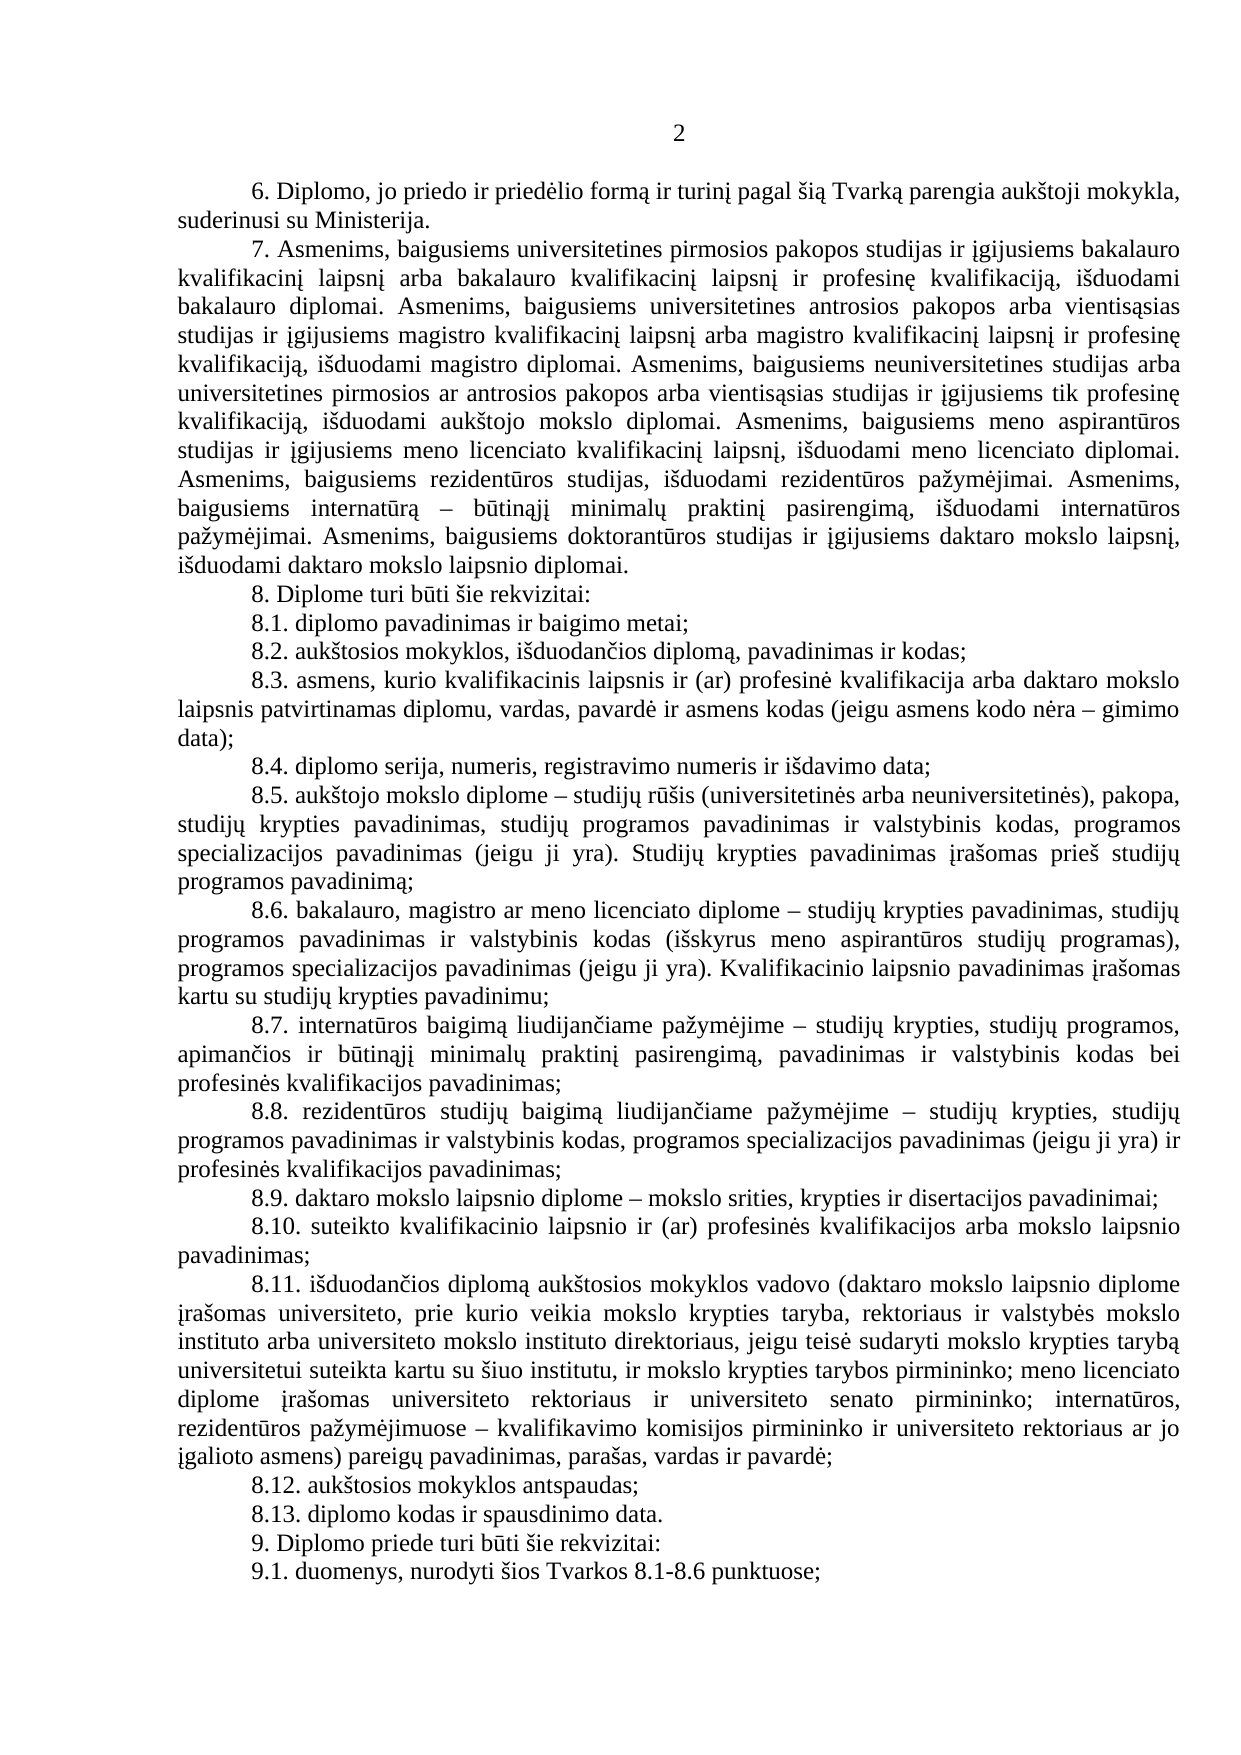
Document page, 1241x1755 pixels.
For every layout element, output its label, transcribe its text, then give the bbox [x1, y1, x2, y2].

text 8. Diplome turi būti šie rekvizitai: [177, 579, 1181, 608]
text 8.12. aukštosios mokyklos antspaudas; [177, 1470, 1181, 1499]
text 8.7. internatūros baigimą liudijančiame pažymėjime – studijų krypties, studijų programos, apimančios ir būtinąjį minimalų praktinį pasirengimą, pavadinimas ir valstybinis kodas bei profesinės kvalifikacijos pavadinimas; [177, 1010, 1181, 1096]
text 8.13. diplomo kodas ir spausdinimo data. [177, 1499, 1181, 1528]
text 8.9. daktaro mokslo laipsnio diplome – mokslo srities, krypties ir disertacijos pavadinimai; [177, 1183, 1181, 1211]
text 8.8. rezidentūros studijų baigimą liudijančiame pažymėjime – studijų krypties, studijų programos pavadinimas ir valstybinis kodas, programos specializacijos pavadinimas (jeigu ji yra) ir profesinės kvalifikacijos pavadinimas; [177, 1096, 1181, 1183]
text 8.5. aukštojo mokslo diplome – studijų rūšis (universitetinės arba neuniversitetinės), pakopa, studijų krypties pavadinimas, studijų programos pavadinimas ir valstybinis kodas, programos specializacijos pavadinimas (jeigu ji yra). Studijų krypties pavadinimas įrašomas prieš studijų programos pavadinimą; [177, 780, 1181, 895]
text 8.1. diplomo pavadinimas ir baigimo metai; [177, 608, 1181, 636]
text 9.1. duomenys, nurodyti šios Tvarkos 8.1-8.6 punktuose; [177, 1556, 1181, 1585]
text 6. Diplomo, jo priedo ir priedėlio formą ir turinį pagal šią Tvarką parengia aukštoji mokykla, suderinusi su Ministerija. [177, 176, 1181, 234]
text 8.4. diplomo serija, numeris, registravimo numeris ir išdavimo data; [177, 751, 1181, 780]
text 8.11. išduodančios diplomą aukštosios mokyklos vadovo (daktaro mokslo laipsnio diplome įrašomas universiteto, prie kurio veikia mokslo krypties taryba, rektoriaus ir valstybės mokslo instituto arba universiteto mokslo instituto direktoriaus, jeigu teisė sudaryti mokslo krypties tarybą universitetui suteikta kartu su šiuo institutu, ir mokslo krypties tarybos pirmininko; meno licenciato diplome įrašomas universiteto rektoriaus ir universiteto senato pirmininko; internatūros, rezidentūros pažymėjimuose – kvalifikavimo komisijos pirmininko ir universiteto rektoriaus ar jo įgalioto asmens) pareigų pavadinimas, parašas, vardas ir pavardė; [177, 1269, 1181, 1470]
text 8.10. suteikto kvalifikacinio laipsnio ir (ar) profesinės kvalifikacijos arba mokslo laipsnio pavadinimas; [177, 1211, 1181, 1269]
text 8.2. aukštosios mokyklos, išduodančios diplomą, pavadinimas ir kodas; [177, 636, 1181, 665]
text 9. Diplomo priede turi būti šie rekvizitai: [177, 1528, 1181, 1556]
text 7. Asmenims, baigusiems universitetines pirmosios pakopos studijas ir įgijusiems bakalauro kvalifikacinį laipsnį arba bakalauro kvalifikacinį laipsnį ir profesinę kvalifikaciją, išduodami bakalauro diplomai. Asmenims, baigusiems universitetines antrosios pakopos arba vientisąsias studijas ir įgijusiems magistro kvalifikacinį laipsnį arba magistro kvalifikacinį laipsnį ir profesinę kvalifikaciją, išduodami magistro diplomai. Asmenims, baigusiems neuniversitetines studijas arba universitetines pirmosios ar antrosios pakopos arba vientisąsias studijas ir įgijusiems tik profesinę kvalifikaciją, išduodami aukštojo mokslo diplomai. Asmenims, baigusiems meno aspirantūros studijas ir įgijusiems meno licenciato kvalifikacinį laipsnį, išduodami meno licenciato diplomai. Asmenims, baigusiems rezidentūros studijas, išduodami rezidentūros pažymėjimai. Asmenims, baigusiems internatūrą – būtinąjį minimalų praktinį pasirengimą, išduodami internatūros pažymėjimai. Asmenims, baigusiems doktorantūros studijas ir įgijusiems daktaro mokslo laipsnį, išduodami daktaro mokslo laipsnio diplomai. [177, 234, 1181, 579]
text 8.6. bakalauro, magistro ar meno licenciato diplome – studijų krypties pavadinimas, studijų programos pavadinimas ir valstybinis kodas (išskyrus meno aspirantūros studijų programas), programos specializacijos pavadinimas (jeigu ji yra). Kvalifikacinio laipsnio pavadinimas įrašomas kartu su studijų krypties pavadinimu; [177, 895, 1181, 1010]
text 8.3. asmens, kurio kvalifikacinis laipsnis ir (ar) profesinė kvalifikacija arba daktaro mokslo laipsnis patvirtinamas diplomu, vardas, pavardė ir asmens kodas (jeigu asmens kodo nėra – gimimo data); [177, 665, 1181, 751]
